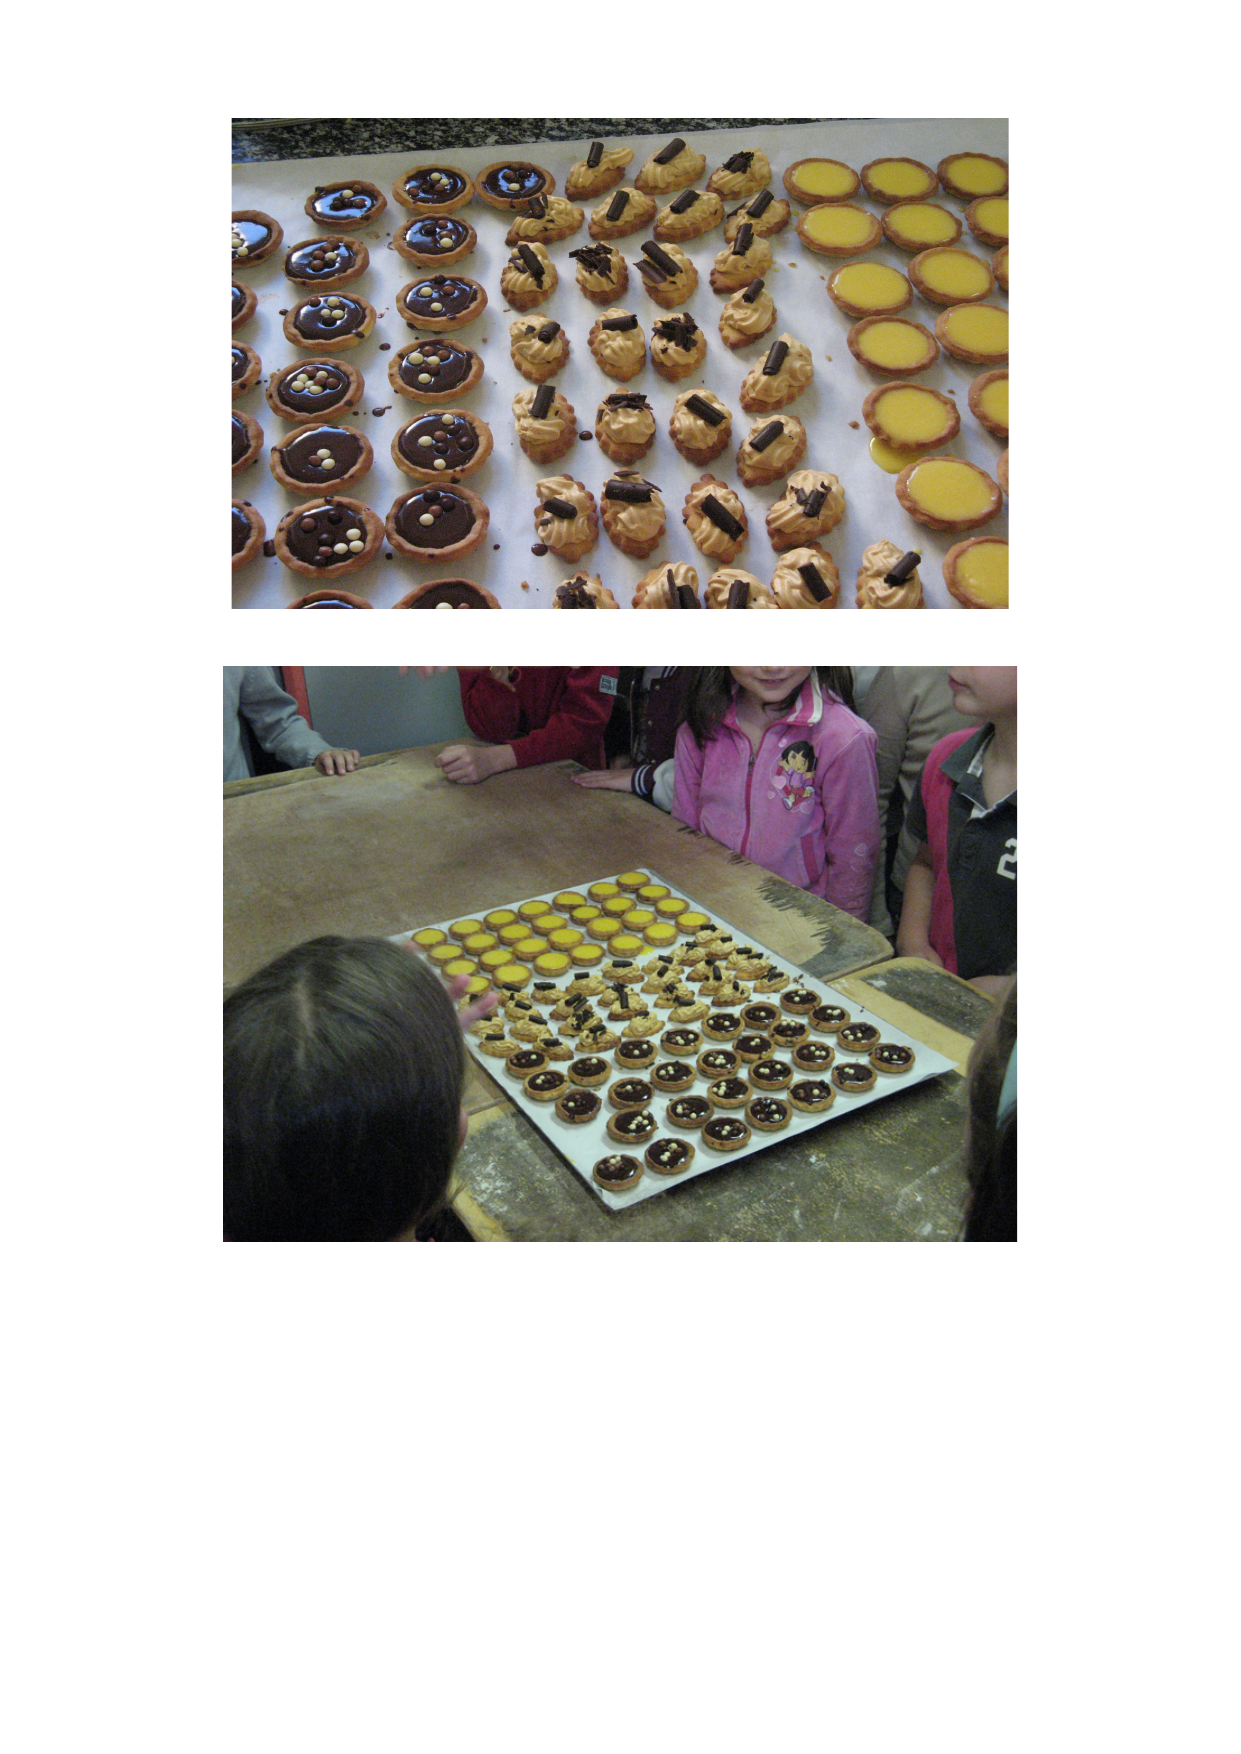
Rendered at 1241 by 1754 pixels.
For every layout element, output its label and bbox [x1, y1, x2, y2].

picture [223, 666, 1018, 1242]
picture [231, 118, 1009, 609]
